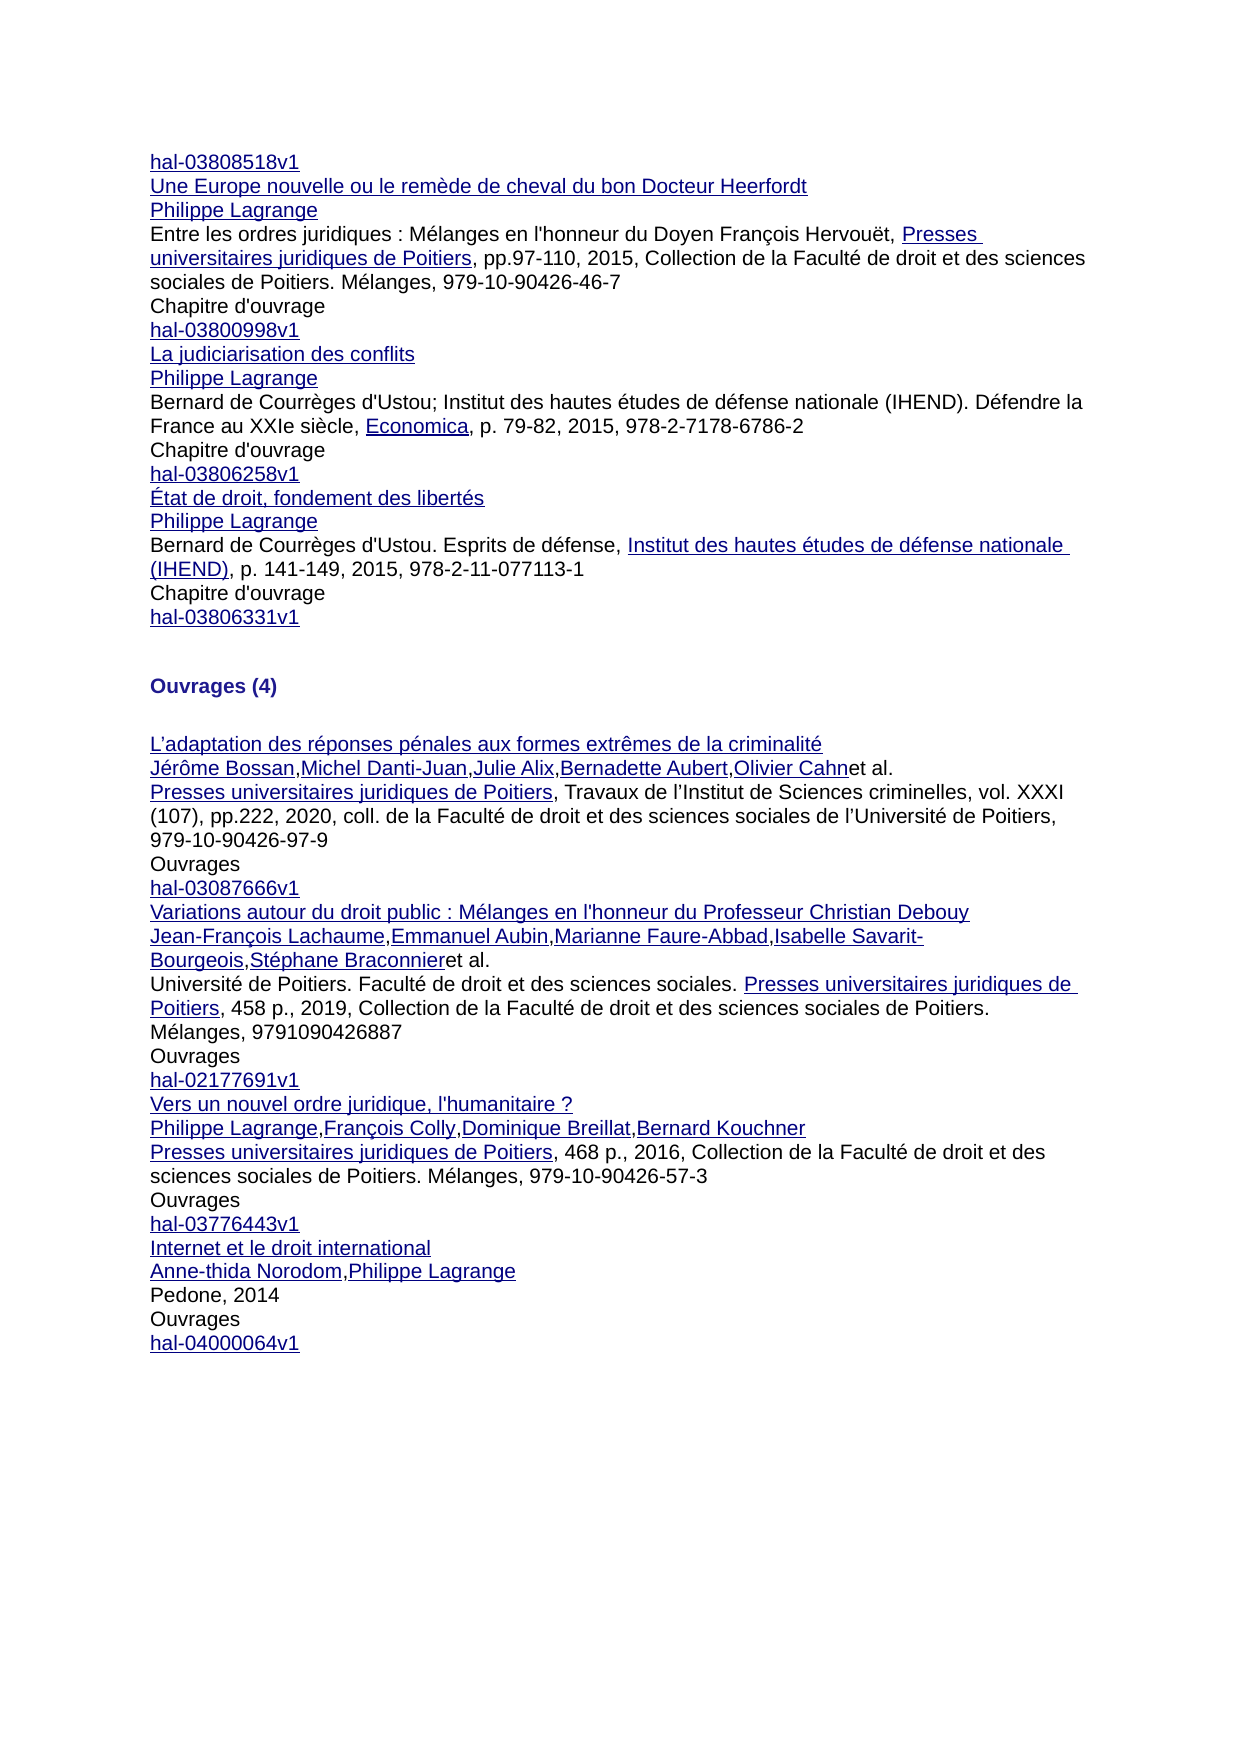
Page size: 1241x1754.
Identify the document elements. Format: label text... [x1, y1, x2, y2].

subtitle Ouvrages (4) [150, 674, 1090, 698]
table_cell Internet et le droit international Anne-thida Norodom,Philippe Lagrange Pedone, 2014 Ouvrages hal-04000064v1 [150, 1235, 1090, 1355]
table_cell La judiciarisation des conflits Philippe Lagrange Bernard de Courrèges d'Ustou; Institut des hautes études de défense nationale (IHEND). Défendre la France au XXIe siècle, Economica, p. 79-82, 2015, 978-2-7178-6786-2 Chapitre d'ouvrage hal-03806258v1 [150, 342, 1090, 485]
table_cell Vers un nouvel ordre juridique, l'humanitaire ? Philippe Lagrange,François Colly,Dominique Breillat,Bernard Kouchner Presses universitaires juridiques de Poitiers, 468 p., 2016, Collection de la Faculté de droit et des sciences sociales de Poitiers. Mélanges, 979-10-90426-57-3 Ouvrages hal-03776443v1 [150, 1092, 1090, 1235]
table_cell État de droit, fondement des libertés Philippe Lagrange Bernard de Courrèges d'Ustou. Esprits de défense, Institut des hautes études de défense nationale (IHEND), p. 141-149, 2015, 978-2-11-077113-1 Chapitre d'ouvrage hal-03806331v1 [150, 485, 1090, 629]
table_cell hal-03808518v1 [150, 150, 1090, 174]
table_header L’adaptation des réponses pénales aux formes extrêmes de la criminalité Jérôme Bossan,Michel Danti-Juan,Julie Alix,Bernadette Aubert,Olivier Cahnet al. Presses universitaires juridiques de Poitiers, Travaux de l’Institut de Sciences criminelles, vol. XXXI (107), pp.222, 2020, coll. de la Faculté de droit et des sciences sociales de l’Université de Poitiers, 979-10-90426-97-9 Ouvrages hal-03087666v1 [150, 732, 1090, 900]
table_cell Une Europe nouvelle ou le remède de cheval du bon Docteur Heerfordt Philippe Lagrange Entre les ordres juridiques : Mélanges en l'honneur du Doyen François Hervouët, Presses universitaires juridiques de Poitiers, pp.97-110, 2015, Collection de la Faculté de droit et des sciences sociales de Poitiers. Mélanges, 979-10-90426-46-7 Chapitre d'ouvrage hal-03800998v1 [150, 174, 1090, 342]
table_cell Variations autour du droit public : Mélanges en l'honneur du Professeur Christian Debouy Jean-François Lachaume,Emmanuel Aubin,Marianne Faure-Abbad,Isabelle Savarit-Bourgeois,Stéphane Braconnieret al. Université de Poitiers. Faculté de droit et des sciences sociales. Presses universitaires juridiques de Poitiers, 458 p., 2019, Collection de la Faculté de droit et des sciences sociales de Poitiers. Mélanges, 9791090426887 Ouvrages hal-02177691v1 [150, 900, 1090, 1092]
